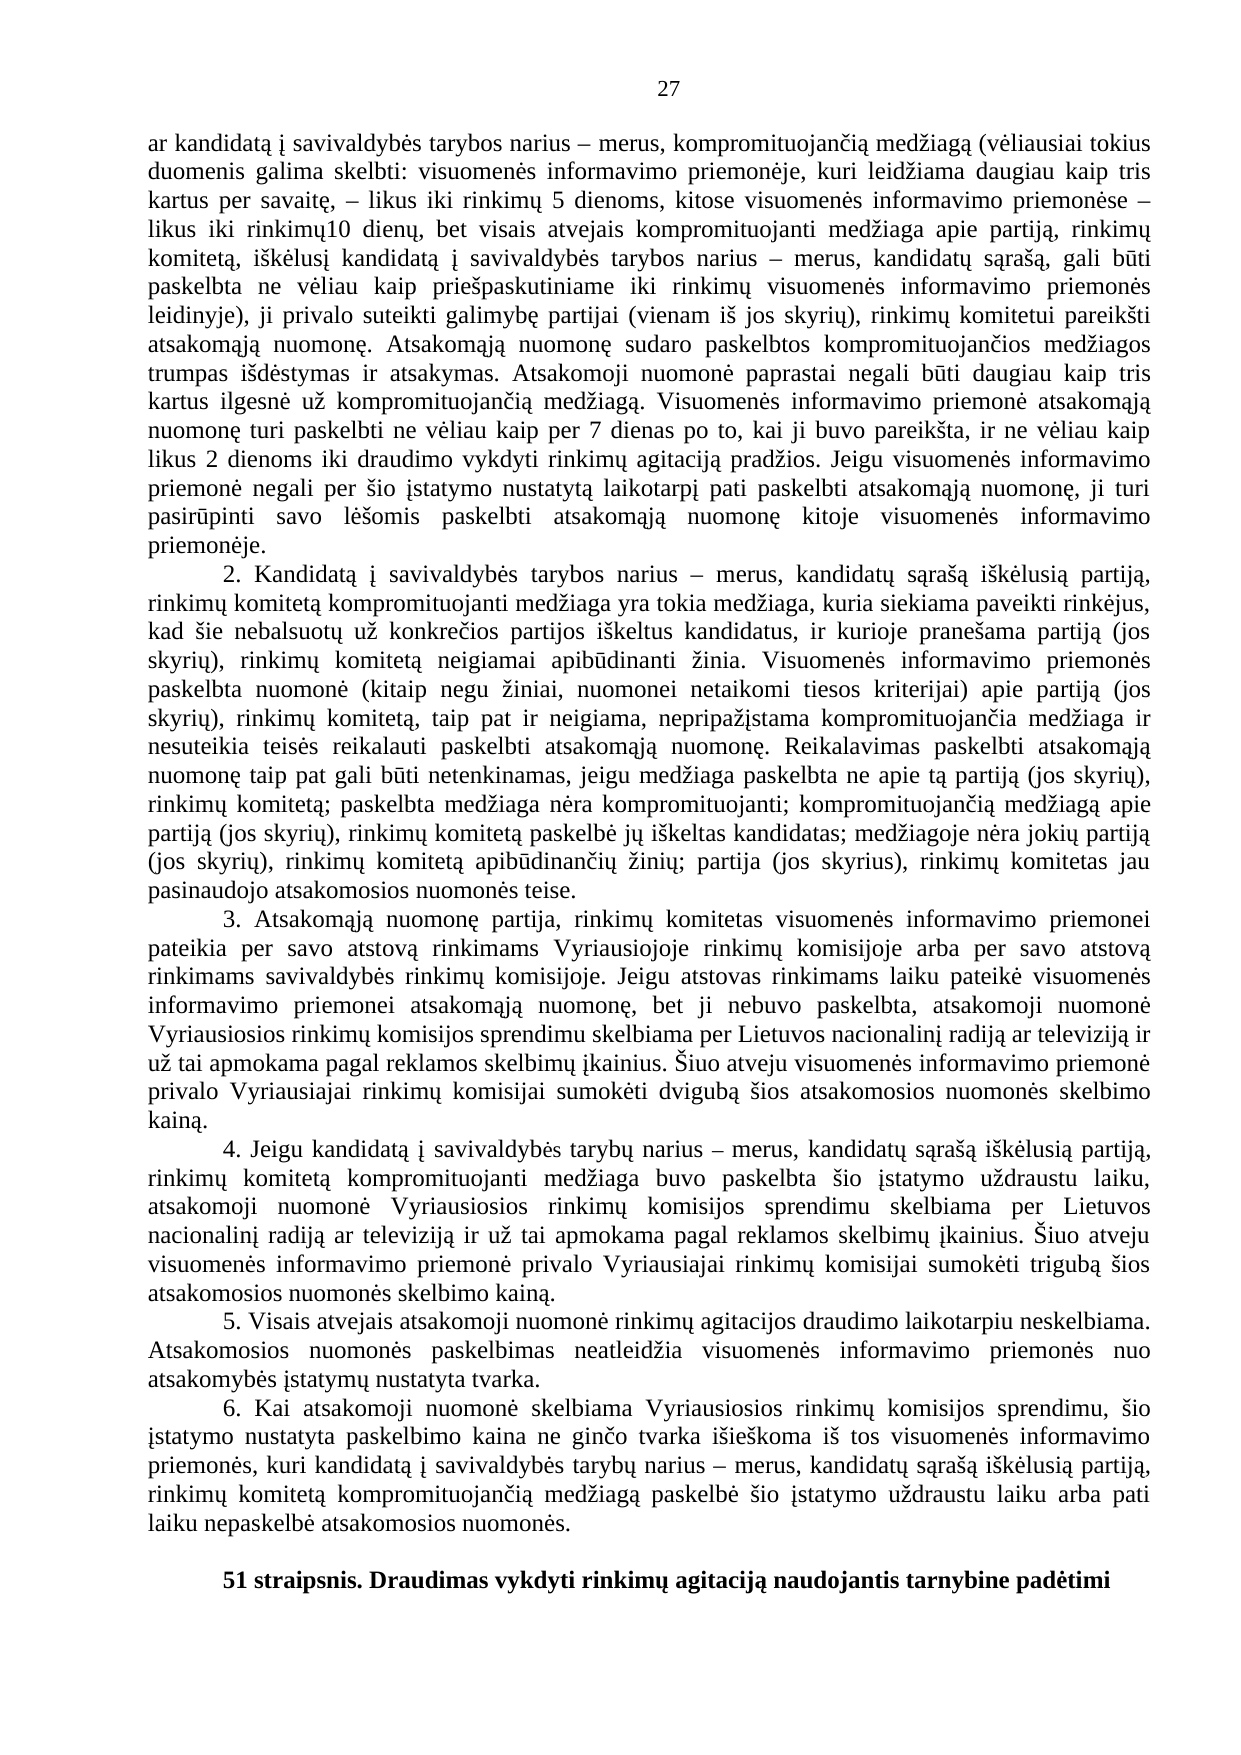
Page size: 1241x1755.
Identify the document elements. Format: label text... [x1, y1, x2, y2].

text 2. Kandidatą į savivaldybės tarybos narius – merus, kandidatų sąrašą iškėlusią partiją, rinkimų komitetą kompromituojanti medžiaga yra tokia medžiaga, kuria siekiama paveikti rinkėjus, kad šie nebalsuotų už konkrečios partijos iškeltus kandidatus, ir kurioje pranešama partiją (jos skyrių), rinkimų komitetą neigiamai apibūdinanti žinia. Visuomenės informavimo priemonės paskelbta nuomonė (kitaip negu žiniai, nuomonei netaikomi tiesos kriterijai) apie partiją (jos skyrių), rinkimų komitetą, taip pat ir neigiama, nepripažįstama kompromituojančia medžiaga ir nesuteikia teisės reikalauti paskelbti atsakomąją nuomonę. Reikalavimas paskelbti atsakomąją nuomonę taip pat gali būti netenkinamas, jeigu medžiaga paskelbta ne apie tą partiją (jos skyrių), rinkimų komitetą; paskelbta medžiaga nėra kompromituojanti; kompromituojančią medžiagą apie partiją (jos skyrių), rinkimų komitetą paskelbė jų iškeltas kandidatas; medžiagoje nėra jokių partiją (jos skyrių), rinkimų komitetą apibūdinančių žinių; partija (jos skyrius), rinkimų komitetas jau pasinaudojo atsakomosios nuomonės teise. [148, 559, 1152, 904]
text ar kandidatą į savivaldybės tarybos narius – merus, kompromituojančią medžiagą (vėliausiai tokius duomenis galima skelbti: visuomenės informavimo priemonėje, kuri leidžiama daugiau kaip tris kartus per savaitę, – likus iki rinkimų 5 dienoms, kitose visuomenės informavimo priemonėse – likus iki rinkimų10 dienų, bet visais atvejais kompromituojanti medžiaga apie partiją, rinkimų komitetą, iškėlusį kandidatą į savivaldybės tarybos narius – merus, kandidatų sąrašą, gali būti paskelbta ne vėliau kaip priešpaskutiniame iki rinkimų visuomenės informavimo priemonės leidinyje), ji privalo suteikti galimybę partijai (vienam iš jos skyrių), rinkimų komitetui pareikšti atsakomąją nuomonę. Atsakomąją nuomonę sudaro paskelbtos kompromituojančios medžiagos trumpas išdėstymas ir atsakymas. Atsakomoji nuomonė paprastai negali būti daugiau kaip tris kartus ilgesnė už kompromituojančią medžiagą. Visuomenės informavimo priemonė atsakomąją nuomonę turi paskelbti ne vėliau kaip per 7 dienas po to, kai ji buvo pareikšta, ir ne vėliau kaip likus 2 dienoms iki draudimo vykdyti rinkimų agitaciją pradžios. Jeigu visuomenės informavimo priemonė negali per šio įstatymo nustatytą laikotarpį pati paskelbti atsakomąją nuomonę, ji turi pasirūpinti savo lėšomis paskelbti atsakomąją nuomonę kitoje visuomenės informavimo priemonėje. [148, 128, 1152, 559]
text 5. Visais atvejais atsakomoji nuomonė rinkimų agitacijos draudimo laikotarpiu neskelbiama. Atsakomosios nuomonės paskelbimas neatleidžia visuomenės informavimo priemonės nuo atsakomybės įstatymų nustatyta tvarka. [148, 1306, 1152, 1393]
text 4. Jeigu kandidatą į savivaldybės tarybų narius – merus, kandidatų sąrašą iškėlusią partiją, rinkimų komitetą kompromituojanti medžiaga buvo paskelbta šio įstatymo uždraustu laiku, atsakomoji nuomonė Vyriausiosios rinkimų komisijos sprendimu skelbiama per Lietuvos nacionalinį radiją ar televiziją ir už tai apmokama pagal reklamos skelbimų įkainius. Šiuo atveju visuomenės informavimo priemonė privalo Vyriausiajai rinkimų komisijai sumokėti trigubą šios atsakomosios nuomonės skelbimo kainą. [148, 1134, 1152, 1306]
text 3. Atsakomąją nuomonę partija, rinkimų komitetas visuomenės informavimo priemonei pateikia per savo atstovą rinkimams Vyriausiojoje rinkimų komisijoje arba per savo atstovą rinkimams savivaldybės rinkimų komisijoje. Jeigu atstovas rinkimams laiku pateikė visuomenės informavimo priemonei atsakomąją nuomonę, bet ji nebuvo paskelbta, atsakomoji nuomonė Vyriausiosios rinkimų komisijos sprendimu skelbiama per Lietuvos nacionalinį radiją ar televiziją ir už tai apmokama pagal reklamos skelbimų įkainius. Šiuo atveju visuomenės informavimo priemonė privalo Vyriausiajai rinkimų komisijai sumokėti dvigubą šios atsakomosios nuomonės skelbimo kainą. [148, 904, 1152, 1134]
text 51 straipsnis. Draudimas vykdyti rinkimų agitaciją naudojantis tarnybine padėtimi [223, 1565, 1152, 1594]
text 6. Kai atsakomoji nuomonė skelbiama Vyriausiosios rinkimų komisijos sprendimu, šio įstatymo nustatyta paskelbimo kaina ne ginčo tvarka išieškoma iš tos visuomenės informavimo priemonės, kuri kandidatą į savivaldybės tarybų narius – merus, kandidatų sąrašą iškėlusią partiją, rinkimų komitetą kompromituojančią medžiagą paskelbė šio įstatymo uždraustu laiku arba pati laiku nepaskelbė atsakomosios nuomonės. [148, 1393, 1152, 1536]
